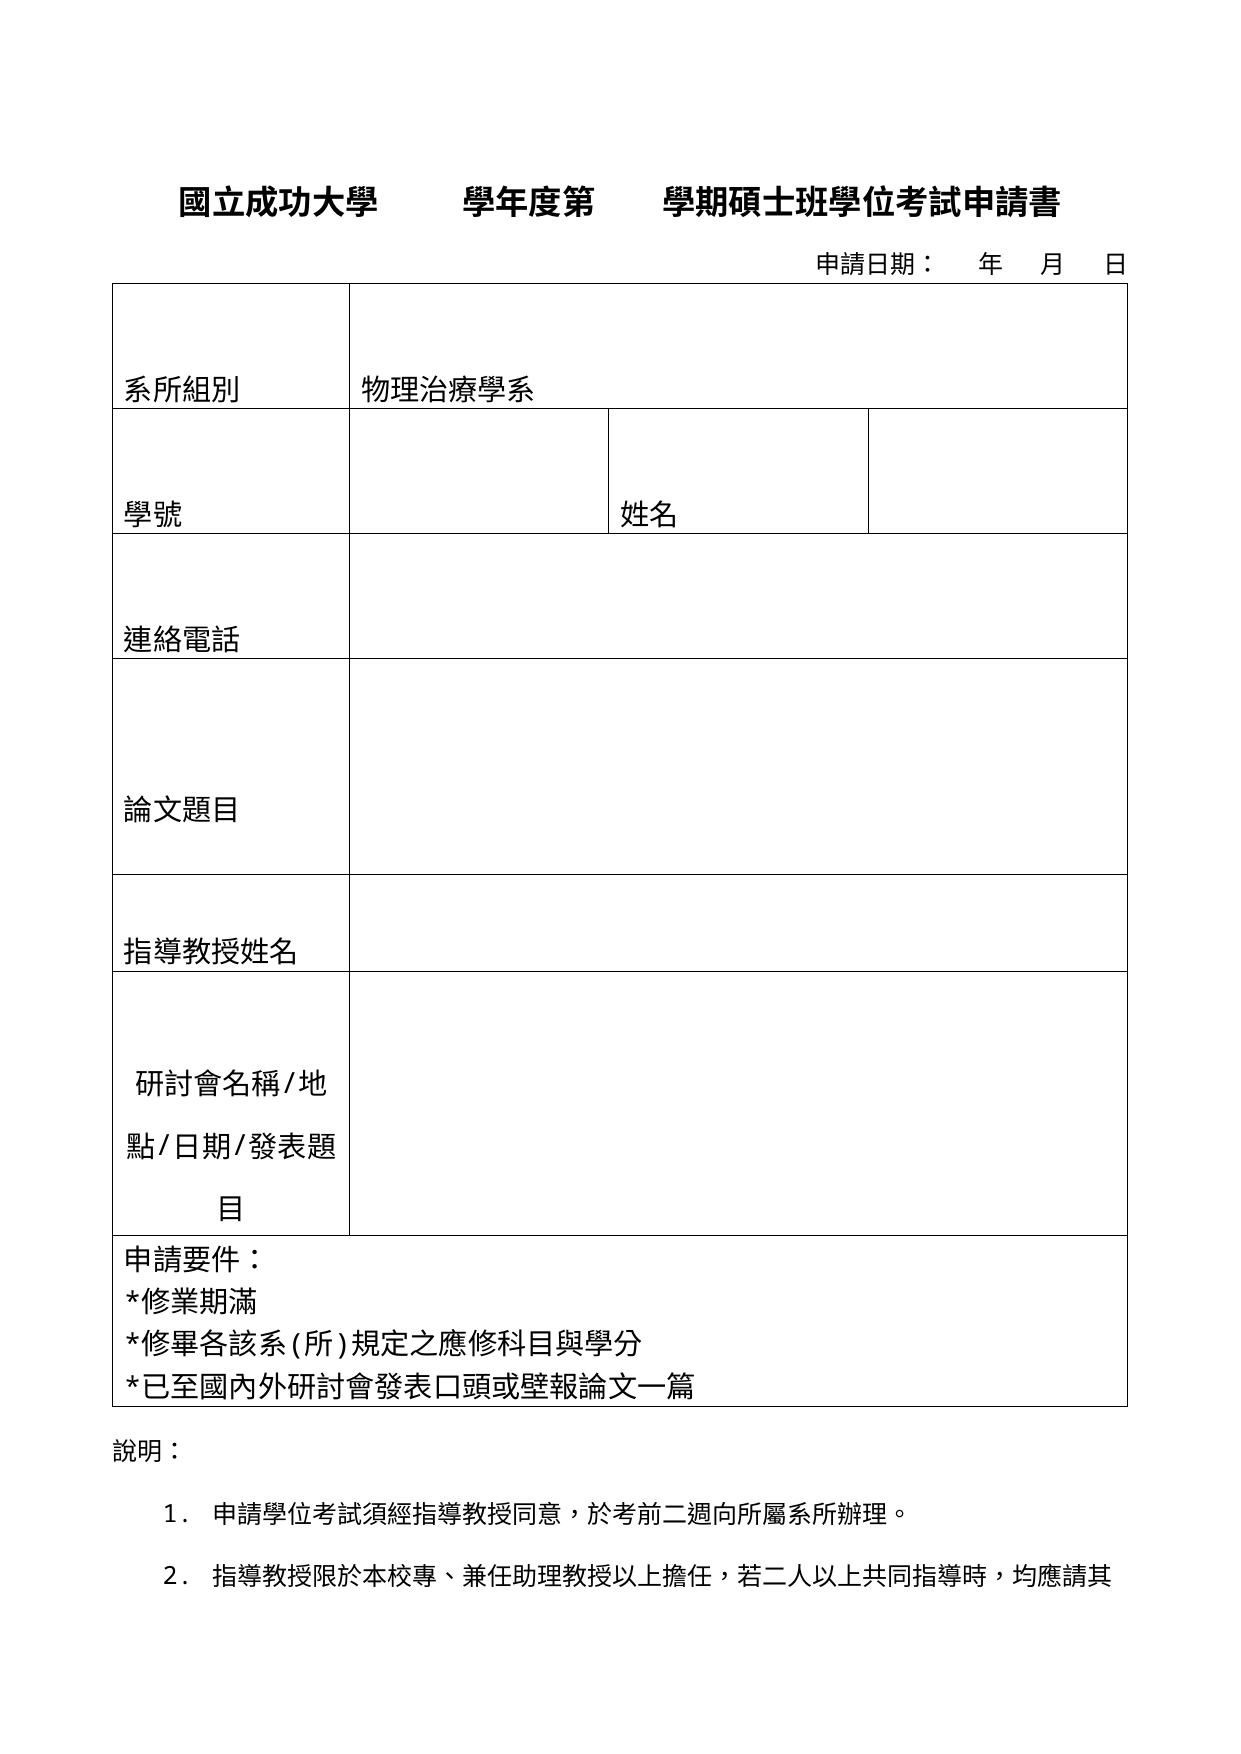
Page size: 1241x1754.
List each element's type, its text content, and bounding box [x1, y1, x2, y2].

text 申請日期： 年 月 日 [112, 221, 1128, 283]
table_cell 連絡電話 [113, 534, 349, 658]
text 說明： [112, 1408, 1128, 1471]
table_cell 申請要件： *修業期滿 *修畢各該系(所)規定之應修科目與學分 *已至國內外研討會發表口頭或壁報論文一篇 [113, 1236, 1127, 1406]
table_header 物理治療學系 [350, 284, 1127, 408]
table_cell 學號 [113, 409, 349, 533]
table_cell [350, 875, 1127, 971]
table_cell 姓名 [609, 409, 868, 533]
table_cell [350, 659, 1127, 874]
table_cell 論文題目 [113, 659, 349, 874]
list 指導教授限於本校專、兼任助理教授以上擔任，若二人以上共同指導時，均應請其 [162, 1533, 1128, 1596]
list 申請學位考試須經指導教授同意，於考前二週向所屬系所辦理。 [162, 1471, 1128, 1533]
text 國立成功大學 學年度第 學期碩士班學位考試申請書 [112, 158, 1128, 221]
table_cell [350, 409, 608, 533]
table_cell [869, 409, 1127, 533]
table_header 系所組別 [113, 284, 349, 408]
table_cell 指導教授姓名 [113, 875, 349, 971]
table_cell [350, 534, 1127, 658]
table_cell 研討會名稱/地點/日期/發表題目 [113, 972, 349, 1235]
table_cell [350, 972, 1127, 1235]
